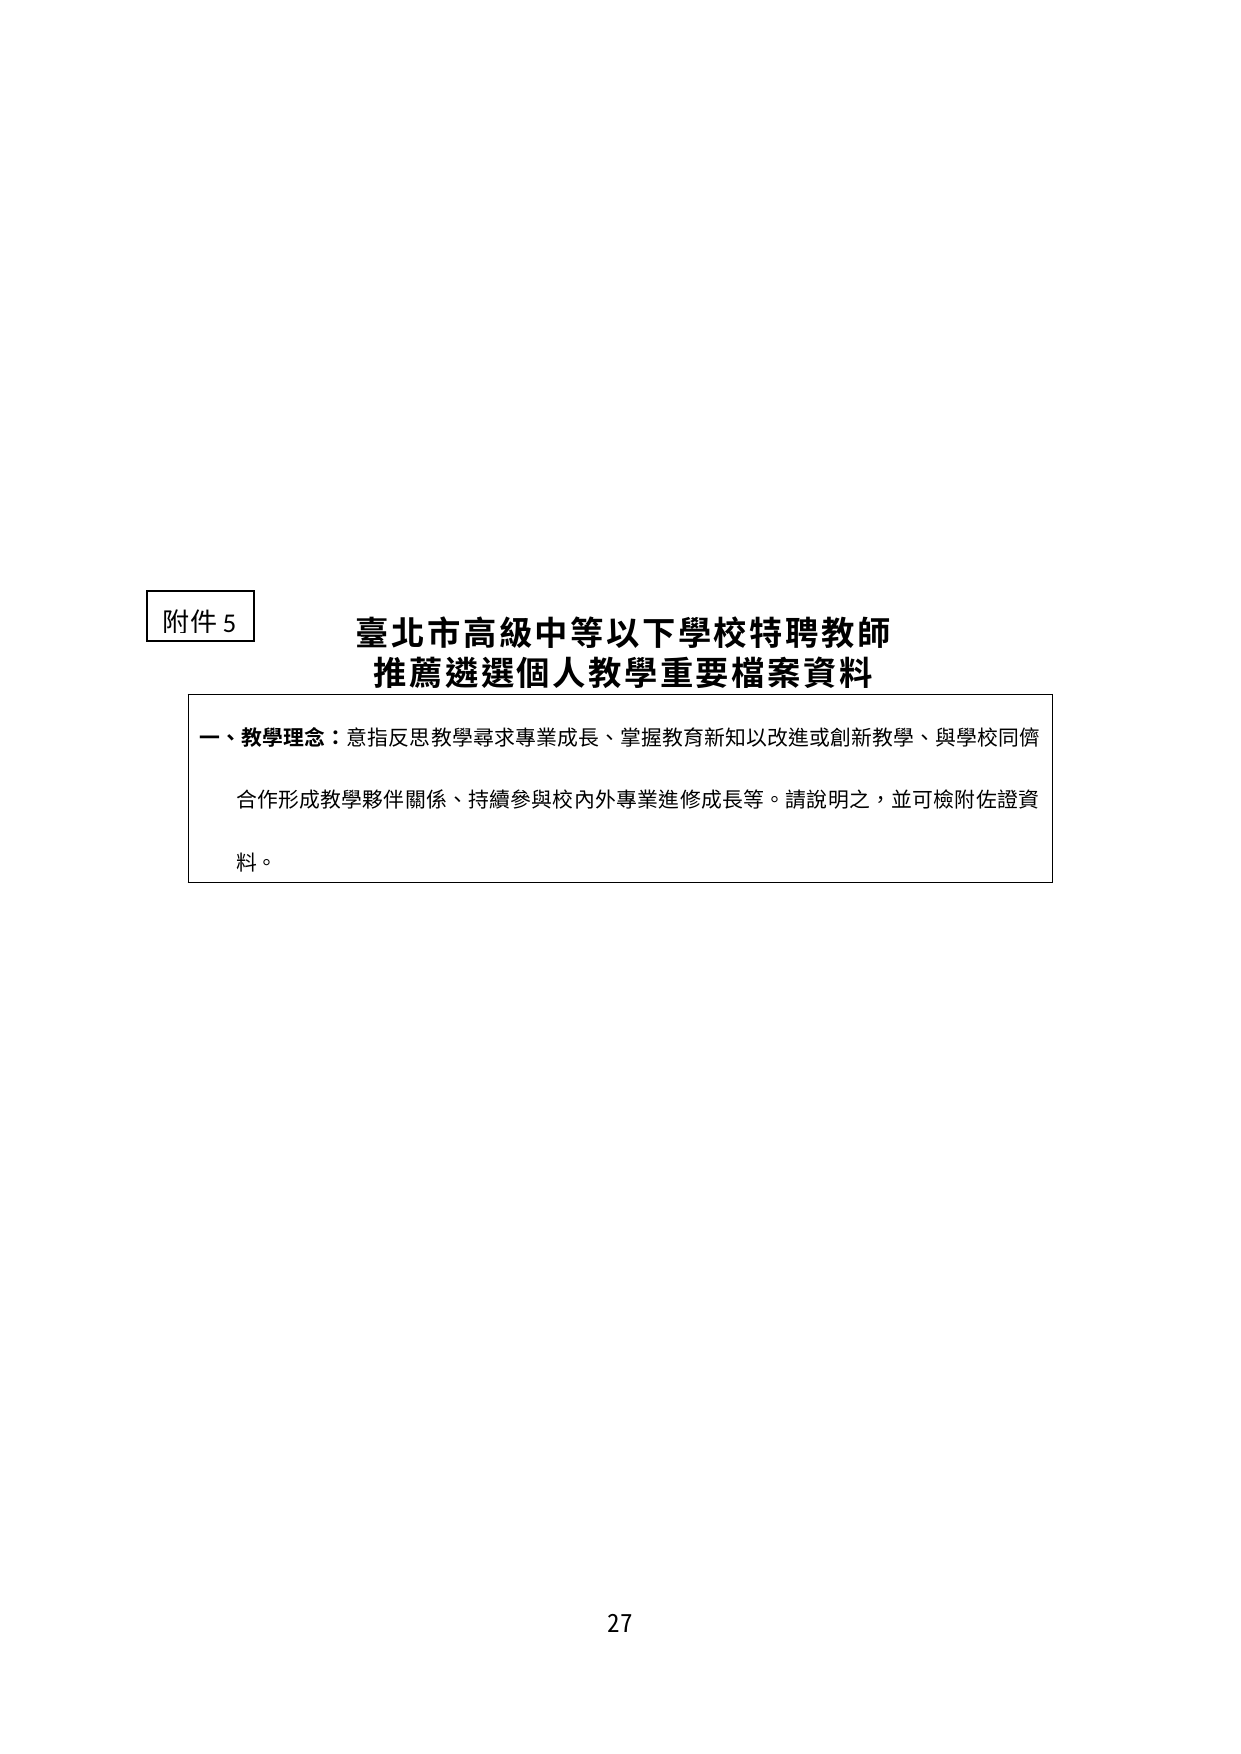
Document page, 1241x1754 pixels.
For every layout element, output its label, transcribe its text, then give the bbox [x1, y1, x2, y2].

text 推薦遴選個人教學重要檔案資料 [173, 652, 1073, 694]
text 附件5 [163, 599, 238, 633]
text 臺北市高級中等以下學校特聘教師 [148, 592, 253, 640]
text 臺北市高級中等以下學校特聘教師 [173, 589, 1073, 652]
table_header 一、教學理念：意指反思教學尋求專業成長、掌握教育新知以改進或創新教學、與學校同儕合作形成教學夥伴關係、持續參與校內外專業進修成長等。請說明之，並可檢附佐證資料。 [189, 695, 1052, 882]
